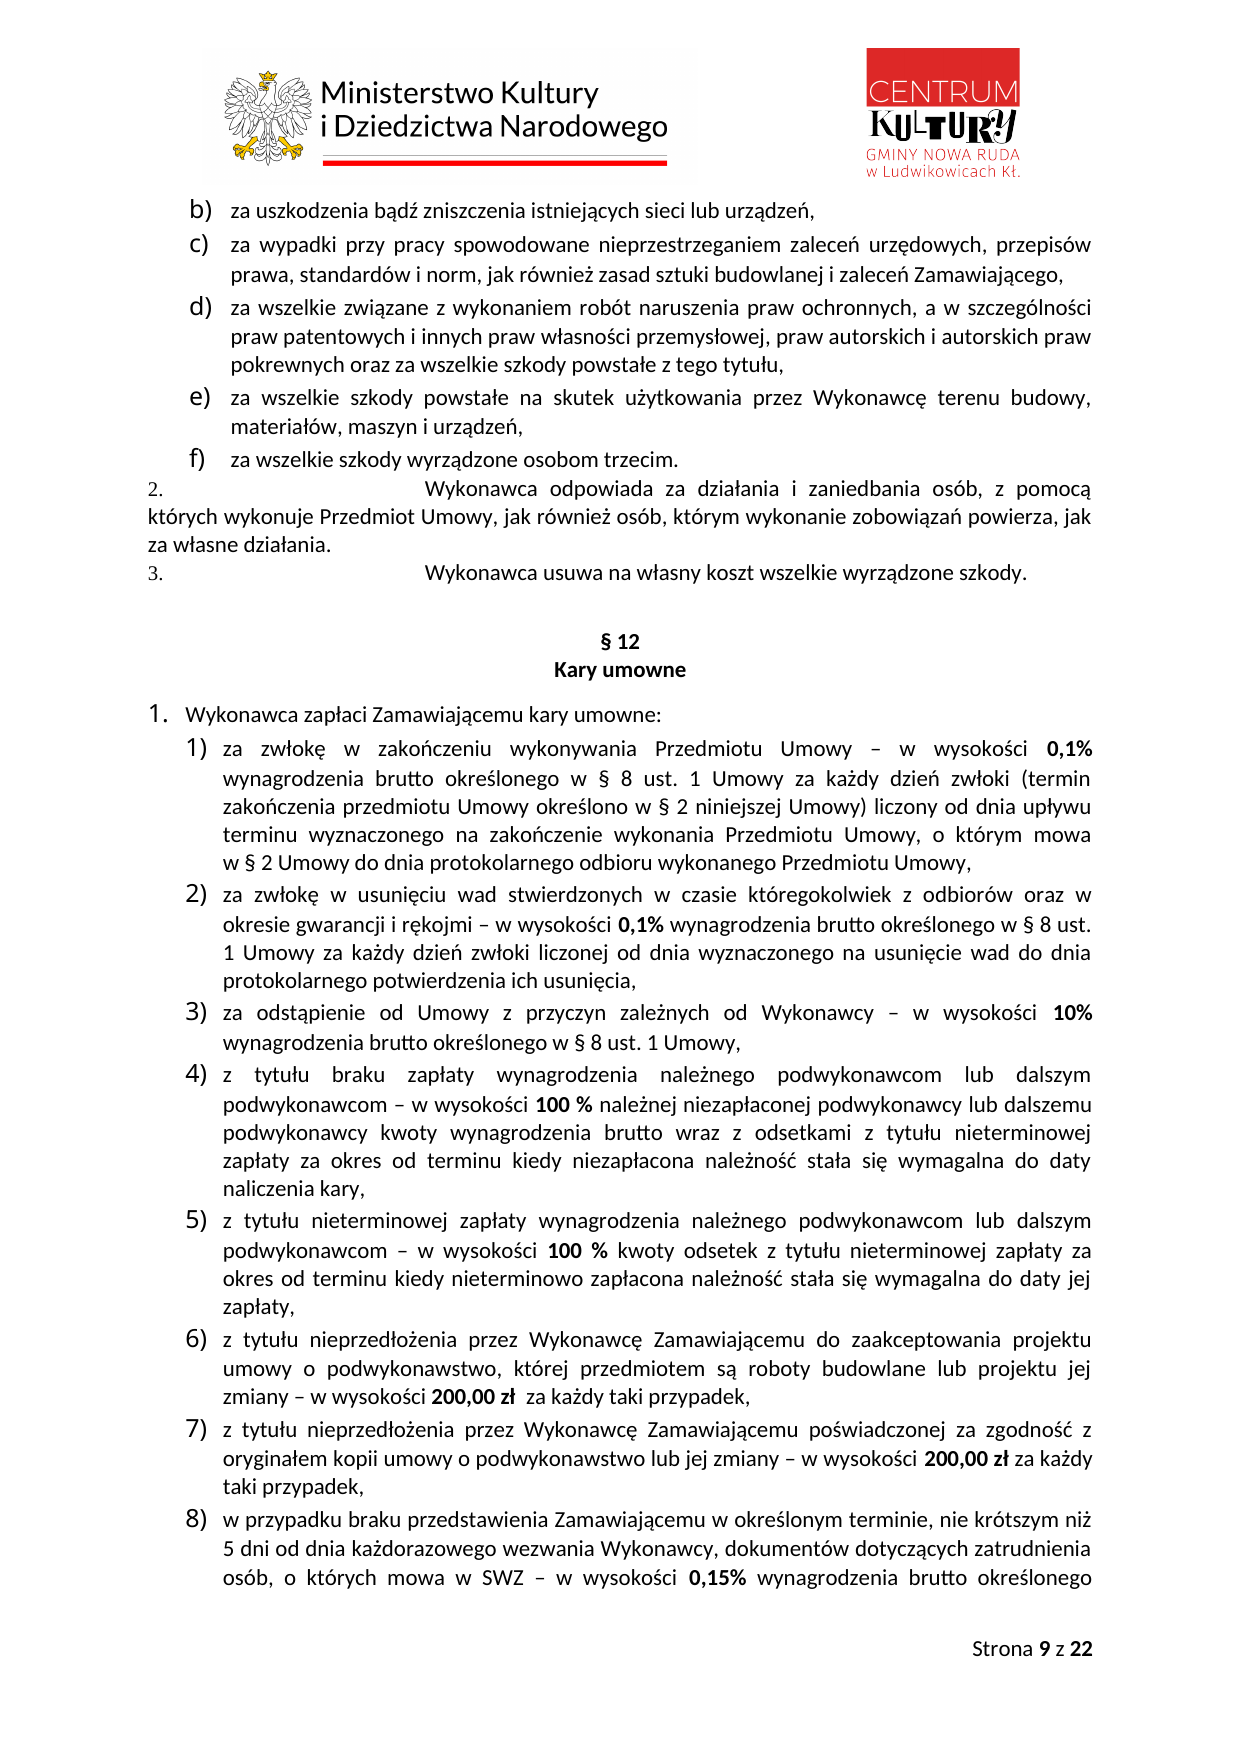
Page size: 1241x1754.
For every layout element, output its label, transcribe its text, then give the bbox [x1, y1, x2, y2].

list za uszkodzenia bądź zniszczenia istniejących sieci lub urządzeń, [189, 118, 1093, 226]
list za wszelkie związane z wykonaniem robót naruszenia praw ochronnych, a w szczególności praw patentowych i innych praw własności przemysłowej, praw autorskich i autorskich praw pokrewnych oraz za wszelkie szkody powstałe z tego tytułu, [189, 288, 1093, 378]
list z tytułu nieterminowej zapłaty wynagrodzenia należnego podwykonawcom lub dalszym podwykonawcom – w wysokości 100 % kwoty odsetek z tytułu nieterminowej zapłaty za okres od terminu kiedy nieterminowo zapłacona należność stała się wymagalna do daty jej zapłaty, [185, 1202, 1093, 1320]
list za odstąpienie od Umowy z przyczyn zależnych od Wykonawcy – w wysokości 10% wynagrodzenia brutto określonego w § 8 ust. 1 Umowy, [185, 994, 1093, 1056]
list Wykonawca usuwa na własny koszt wszelkie wyrządzone szkody. [148, 558, 1093, 587]
list za zwłokę w usunięciu wad stwierdzonych w czasie któregokolwiek z odbiorów oraz w okresie gwarancji i rękojmi – w wysokości 0,1% wynagrodzenia brutto określonego w § 8 ust. 1 Umowy za każdy dzień zwłoki liczonej od dnia wyznaczonego na usunięcie wad do dnia protokolarnego potwierdzenia ich usunięcia, [185, 876, 1093, 994]
text Kary umowne [148, 655, 1093, 683]
list za zwłokę w zakończeniu wykonywania Przedmiotu Umowy – w wysokości 0,1% wynagrodzenia brutto określonego w § 8 ust. 1 Umowy za każdy dzień zwłoki (termin zakończenia przedmiotu Umowy określono w § 2 niniejszej Umowy) liczony od dnia upływu terminu wyznaczonego na zakończenie wykonania Przedmiotu Umowy, o którym mowa w § 2 Umowy do dnia protokolarnego odbioru wykonanego Przedmiotu Umowy, [185, 730, 1093, 876]
list Wykonawca zapłaci Zamawiającemu kary umowne: [148, 696, 1093, 730]
list za wszelkie szkody powstałe na skutek użytkowania przez Wykonawcę terenu budowy, materiałów, maszyn i urządzeń, [189, 378, 1093, 440]
list Wykonawca odpowiada za działania i zaniedbania osób, z pomocą których wykonuje Przedmiot Umowy, jak również osób, którym wykonanie zobowiązań powierza, jak za własne działania. [148, 474, 1093, 558]
list z tytułu braku zapłaty wynagrodzenia należnego podwykonawcom lub dalszym podwykonawcom – w wysokości 100 % należnej niezapłaconej podwykonawcy lub dalszemu podwykonawcy kwoty wynagrodzenia brutto wraz z odsetkami z tytułu nieterminowej zapłaty za okres od terminu kiedy niezapłacona należność stała się wymagalna do daty naliczenia kary, [185, 1056, 1093, 1202]
list za wszelkie szkody wyrządzone osobom trzecim. [189, 440, 1093, 474]
list za wypadki przy pracy spowodowane nieprzestrzeganiem zaleceń urzędowych, przepisów prawa, standardów i norm, jak również zasad sztuki budowlanej i zaleceń Zamawiającego, [189, 226, 1093, 288]
list z tytułu nieprzedłożenia przez Wykonawcę Zamawiającemu poświadczonej za zgodność z oryginałem kopii umowy o podwykonawstwo lub jej zmiany – w wysokości 200,00 zł za każdy taki przypadek, [185, 1410, 1093, 1501]
list z tytułu nieprzedłożenia przez Wykonawcę Zamawiającemu do zaakceptowania projektu umowy o podwykonawstwo, której przedmiotem są roboty budowlane lub projektu jej zmiany – w wysokości 200,00 zł za każdy taki przypadek, [185, 1320, 1093, 1410]
list w przypadku braku przedstawienia Zamawiającemu w określonym terminie, nie krótszym niż 5 dni od dnia każdorazowego wezwania Wykonawcy, dokumentów dotyczących zatrudnienia osób, o których mowa w SWZ – w wysokości 0,15% wynagrodzenia brutto określonego [185, 1501, 1093, 1591]
text § 12 [148, 627, 1093, 655]
